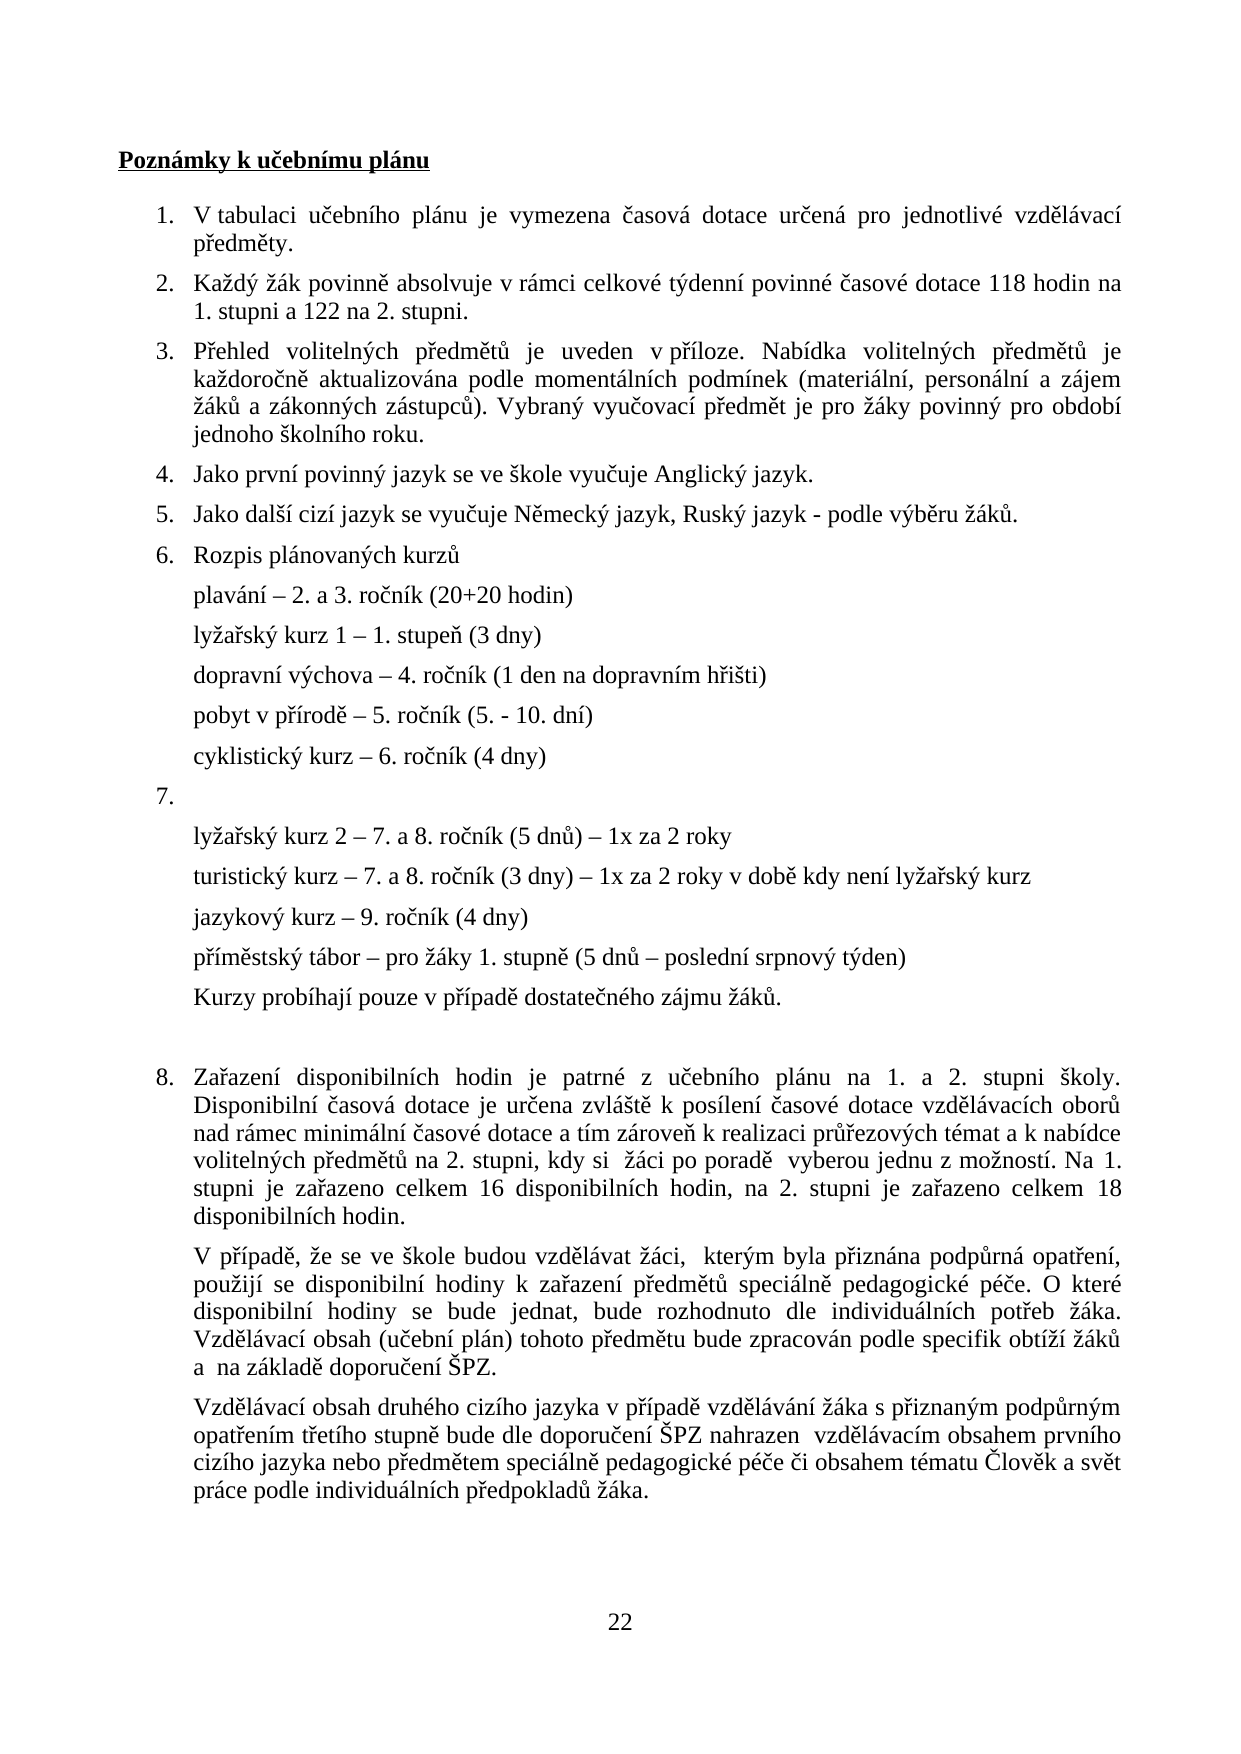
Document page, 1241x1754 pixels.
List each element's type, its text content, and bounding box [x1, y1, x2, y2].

list Jako další cizí jazyk se vyučuje Německý jazyk, Ruský jazyk - podle výběru žáků. [156, 501, 1122, 528]
list V tabulaci učebního plánu je vymezena časová dotace určená pro jednotlivé vzdělávací předměty. [156, 201, 1122, 257]
list turistický kurz – 7. a 8. ročník (3 dny) – 1x za 2 roky v době kdy není lyžařský kurz [156, 862, 1122, 890]
list Kurzy probíhají pouze v případě dostatečného zájmu žáků. [156, 983, 1122, 1011]
list jazykový kurz – 9. ročník (4 dny) [156, 903, 1122, 930]
list V případě, že se ve škole budou vzdělávat žáci, kterým byla přiznána podpůrná opatření, použijí se disponibilní hodiny k zařazení předmětů speciálně pedagogické péče. O které disponibilní hodiny se bude jednat, bude rozhodnuto dle individuálních potřeb žáka. Vzdělávací obsah (učební plán) tohoto předmětu bude zpracován podle specifik obtíží žáků a na základě doporučení ŠPZ. [156, 1242, 1122, 1381]
list dopravní výchova – 4. ročník (1 den na dopravním hřišti) [156, 661, 1122, 689]
list Zařazení disponibilních hodin je patrné z učebního plánu na 1. a 2. stupni školy. Disponibilní časová dotace je určena zvláště k posílení časové dotace vzdělávacích oborů nad rámec minimální časové dotace a tím zároveň k realizaci průřezových témat a k nabídce volitelných předmětů na 2. stupni, kdy si žáci po poradě vyberou jednu z možností. Na 1. stupni je zařazeno celkem 16 disponibilních hodin, na 2. stupni je zařazeno celkem 18 disponibilních hodin. [156, 1063, 1122, 1229]
list pobyt v přírodě – 5. ročník (5. - 10. dní) [156, 702, 1122, 729]
list lyžařský kurz 1 – 1. stupeň (3 dny) [156, 621, 1122, 649]
list Vzdělávací obsah druhého cizího jazyka v případě vzdělávání žáka s přiznaným podpůrným opatřením třetího stupně bude dle doporučení ŠPZ nahrazen vzdělávacím obsahem prvního cizího jazyka nebo předmětem speciálně pedagogické péče či obsahem tématu Člověk a svět práce podle individuálních předpokladů žáka. [156, 1393, 1122, 1504]
list Jako první povinný jazyk se ve škole vyučuje Anglický jazyk. [156, 460, 1122, 488]
list Každý žák povinně absolvuje v rámci celkové týdenní povinné časové dotace 118 hodin na 1. stupni a 122 na 2. stupni. [156, 269, 1122, 324]
list plavání – 2. a 3. ročník (20+20 hodin) [156, 581, 1122, 609]
list Přehled volitelných předmětů je uveden v příloze. Nabídka volitelných předmětů je každoročně aktualizována podle momentálních podmínek (materiální, personální a zájem žáků a zákonných zástupců). Vybraný vyučovací předmět je pro žáky povinný pro období jednoho školního roku. [156, 337, 1122, 448]
list Rozpis plánovaných kurzů [156, 541, 1122, 568]
list příměstský tábor – pro žáky 1. stupně (5 dnů – poslední srpnový týden) [156, 943, 1122, 971]
text Poznámky k učebnímu plánu [118, 146, 1122, 173]
list lyžařský kurz 2 – 7. a 8. ročník (5 dnů) – 1x za 2 roky [156, 822, 1122, 850]
list cyklistický kurz – 6. ročník (4 dny) [156, 742, 1122, 769]
